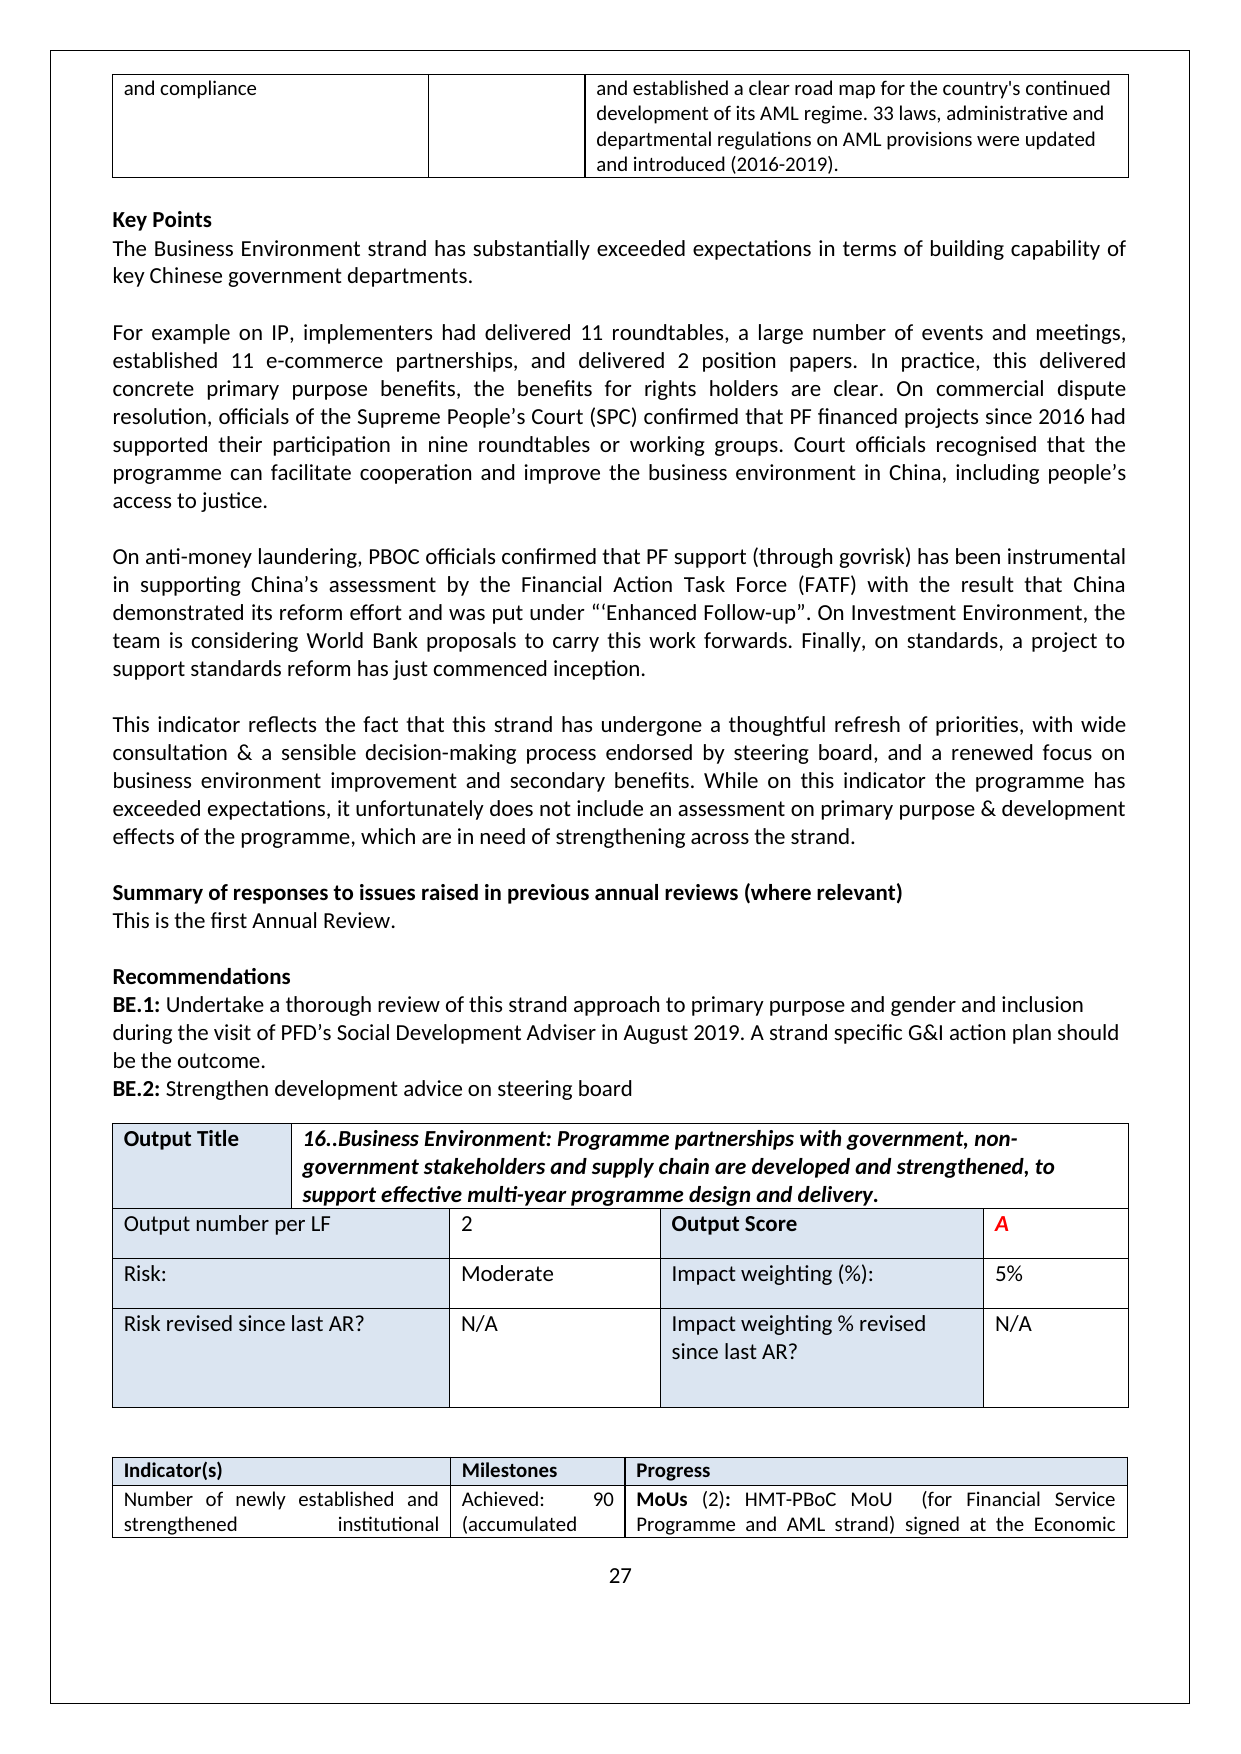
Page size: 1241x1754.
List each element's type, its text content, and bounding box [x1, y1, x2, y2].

text For example on IP, implementers had delivered 11 roundtables, a large number of events and meetings, established 11 e-commerce partnerships, and delivered 2 position papers. In practice, this delivered concrete primary purpose benefits, the benefits for rights holders are clear. On commercial dispute resolution, officials of the Supreme People’s Court (SPC) confirmed that PF financed projects since 2016 had supported their participation in nine roundtables or working groups. Court officials recognised that the programme can facilitate cooperation and improve the business environment in China, including people’s access to justice. [112, 318, 1128, 514]
table_header Milestones [451, 1458, 624, 1485]
text This indicator reflects the fact that this strand has undergone a thoughtful refresh of priorities, with wide consultation & a sensible decision-making process endorsed by steering board, and a renewed focus on business environment improvement and secondary benefits. While on this indicator the programme has exceeded expectations, it unfortunately does not include an assessment on primary purpose & development effects of the programme, which are in need of strengthening across the strand. [112, 710, 1128, 850]
table_cell Number of newly established and strengthened institutional [113, 1486, 450, 1537]
text The Business Environment strand has substantially exceeded expectations in terms of building capability of key Chinese government departments. [112, 234, 1128, 290]
table_cell and compliance [113, 75, 428, 177]
table_cell [429, 75, 584, 177]
table_cell MoUs (2): HMT-PBoC MoU (for Financial Service Programme and AML strand) signed at the Economic [626, 1486, 1127, 1537]
table_header 16..Business Environment: Programme partnerships with government, non-government stakeholders and supply chain are developed and strengthened, to support effective multi-year programme design and delivery. [292, 1124, 1128, 1208]
table_header Indicator(s) [113, 1458, 450, 1485]
table_cell Impact weighting % revised since last AR? [661, 1309, 983, 1407]
text BE.2: Strengthen development advice on steering board [112, 1074, 1128, 1102]
text This is the first Annual Review. [112, 906, 1128, 934]
text On anti-money laundering, PBOC officials confirmed that PF support (through govrisk) has been instrumental in supporting China’s assessment by the Financial Action Task Force (FATF) with the result that China demonstrated its reform effort and was put under “‘Enhanced Follow-up”. On Investment Environment, the team is considering World Bank proposals to carry this work forwards. Finally, on standards, a project to support standards reform has just commenced inception. [112, 542, 1128, 682]
table_cell A [984, 1209, 1128, 1258]
table_header Output Title [113, 1124, 291, 1208]
table_cell Achieved: 90 (accumulated [451, 1486, 624, 1537]
table_cell Output number per LF [113, 1209, 449, 1258]
table_cell 2 [450, 1209, 660, 1258]
text Recommendations [112, 962, 1128, 990]
table_cell Output Score [661, 1209, 983, 1258]
table_cell Moderate [450, 1259, 660, 1308]
table_cell Impact weighting (%): [661, 1259, 983, 1308]
text BE.1: Undertake a thorough review of this strand approach to primary purpose and gender and inclusion during the visit of PFD’s Social Development Adviser in August 2019. A strand specific G&I action plan should be the outcome. [112, 990, 1128, 1074]
text Key Points [112, 206, 1128, 234]
table_cell and established a clear road map for the country's continued development of its AML regime. 33 laws, administrative and departmental regulations on AML provisions were updated and introduced (2016-2019). [586, 75, 1128, 177]
table_cell Risk revised since last AR? [113, 1309, 449, 1407]
table_cell 5% [984, 1259, 1128, 1308]
table_cell N/A [450, 1309, 660, 1407]
text Summary of responses to issues raised in previous annual reviews (where relevant) [112, 878, 1128, 906]
table_cell N/A [984, 1309, 1128, 1407]
table_cell Risk: [113, 1259, 449, 1308]
table_header Progress [626, 1458, 1127, 1485]
